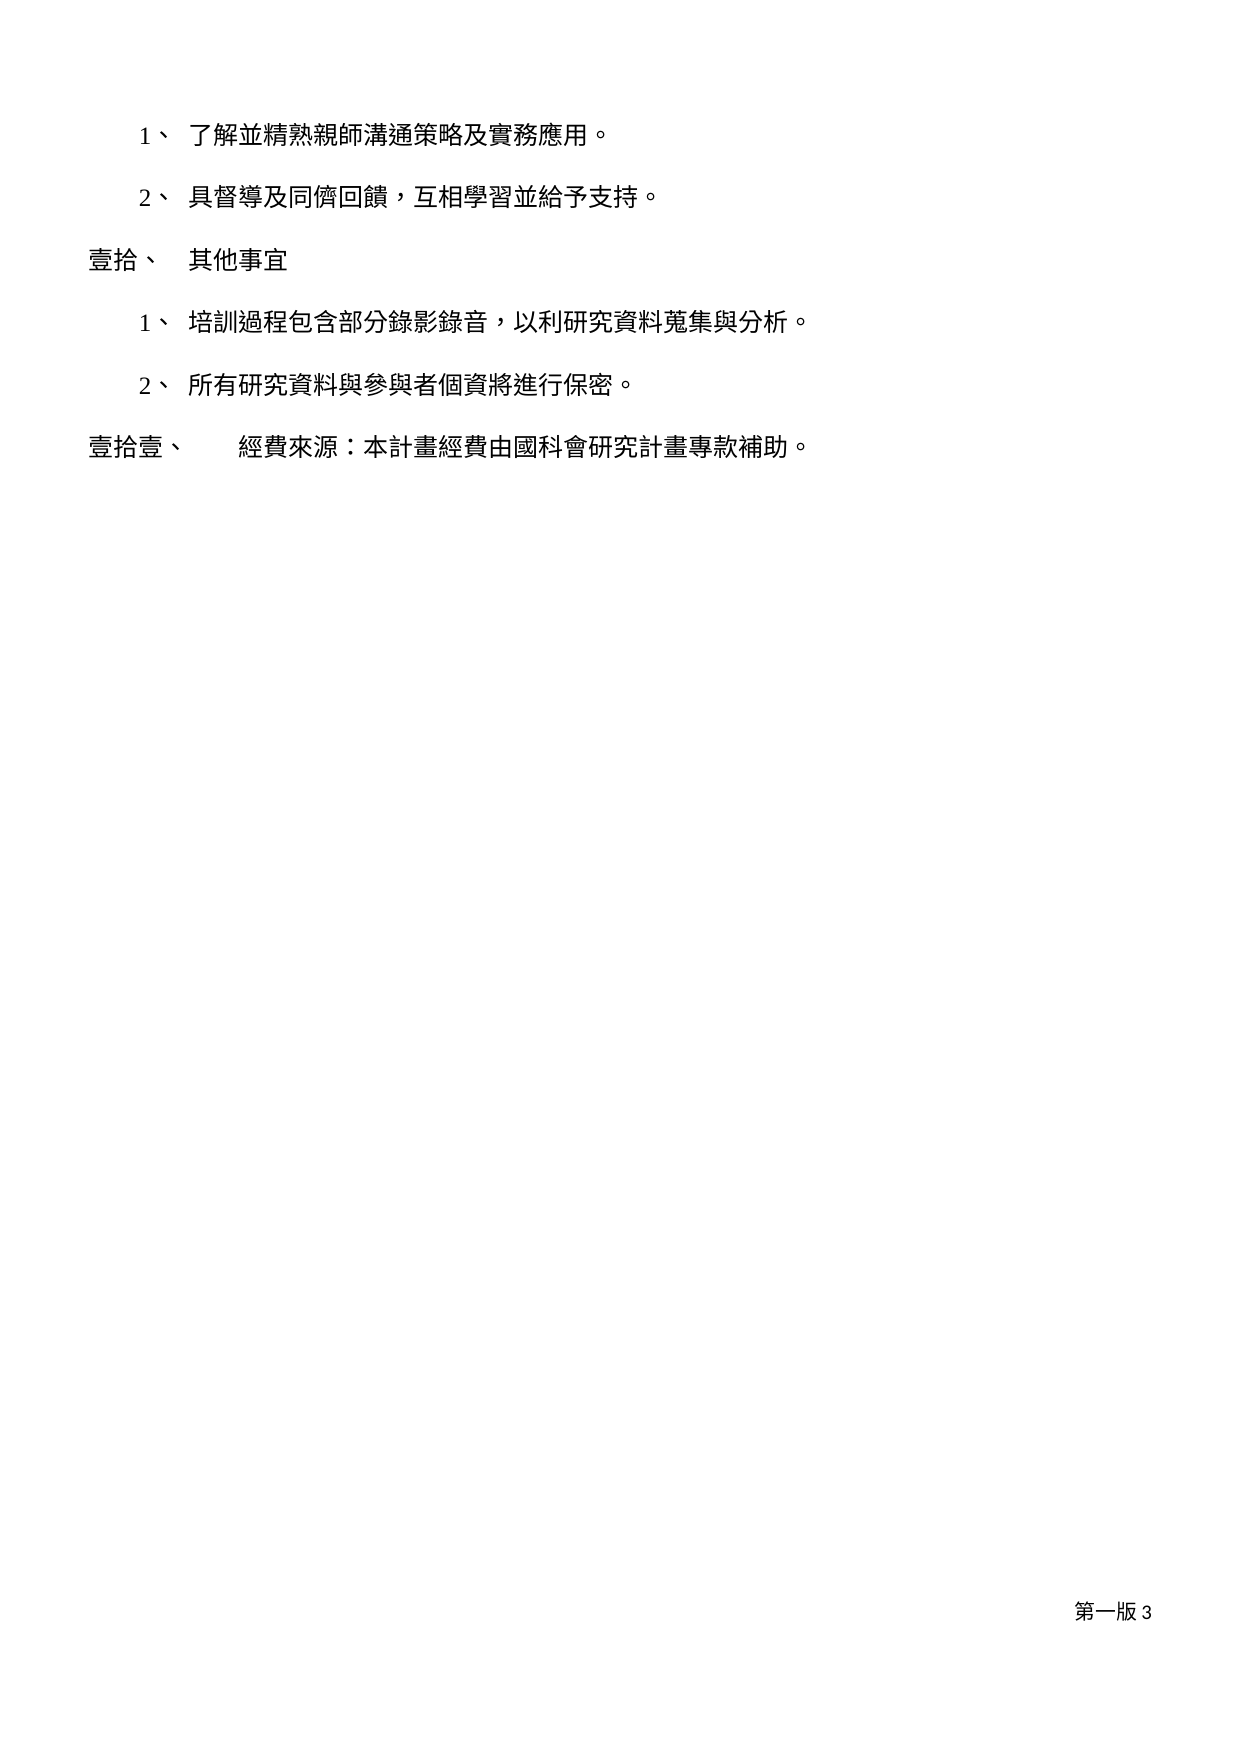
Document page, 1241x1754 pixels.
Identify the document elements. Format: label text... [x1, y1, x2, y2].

list 經費來源：本計畫經費由國科會研究計畫專款補助。 [89, 404, 1152, 467]
list 了解並精熟親師溝通策略及實務應用。 [139, 92, 1152, 154]
list 所有研究資料與參與者個資將進行保密。 [139, 342, 1152, 404]
list 具督導及同儕回饋，互相學習並給予支持。 [139, 154, 1152, 217]
list 培訓過程包含部分錄影錄音，以利研究資料蒐集與分析。 [139, 279, 1152, 342]
list 其他事宜 [89, 217, 1152, 279]
